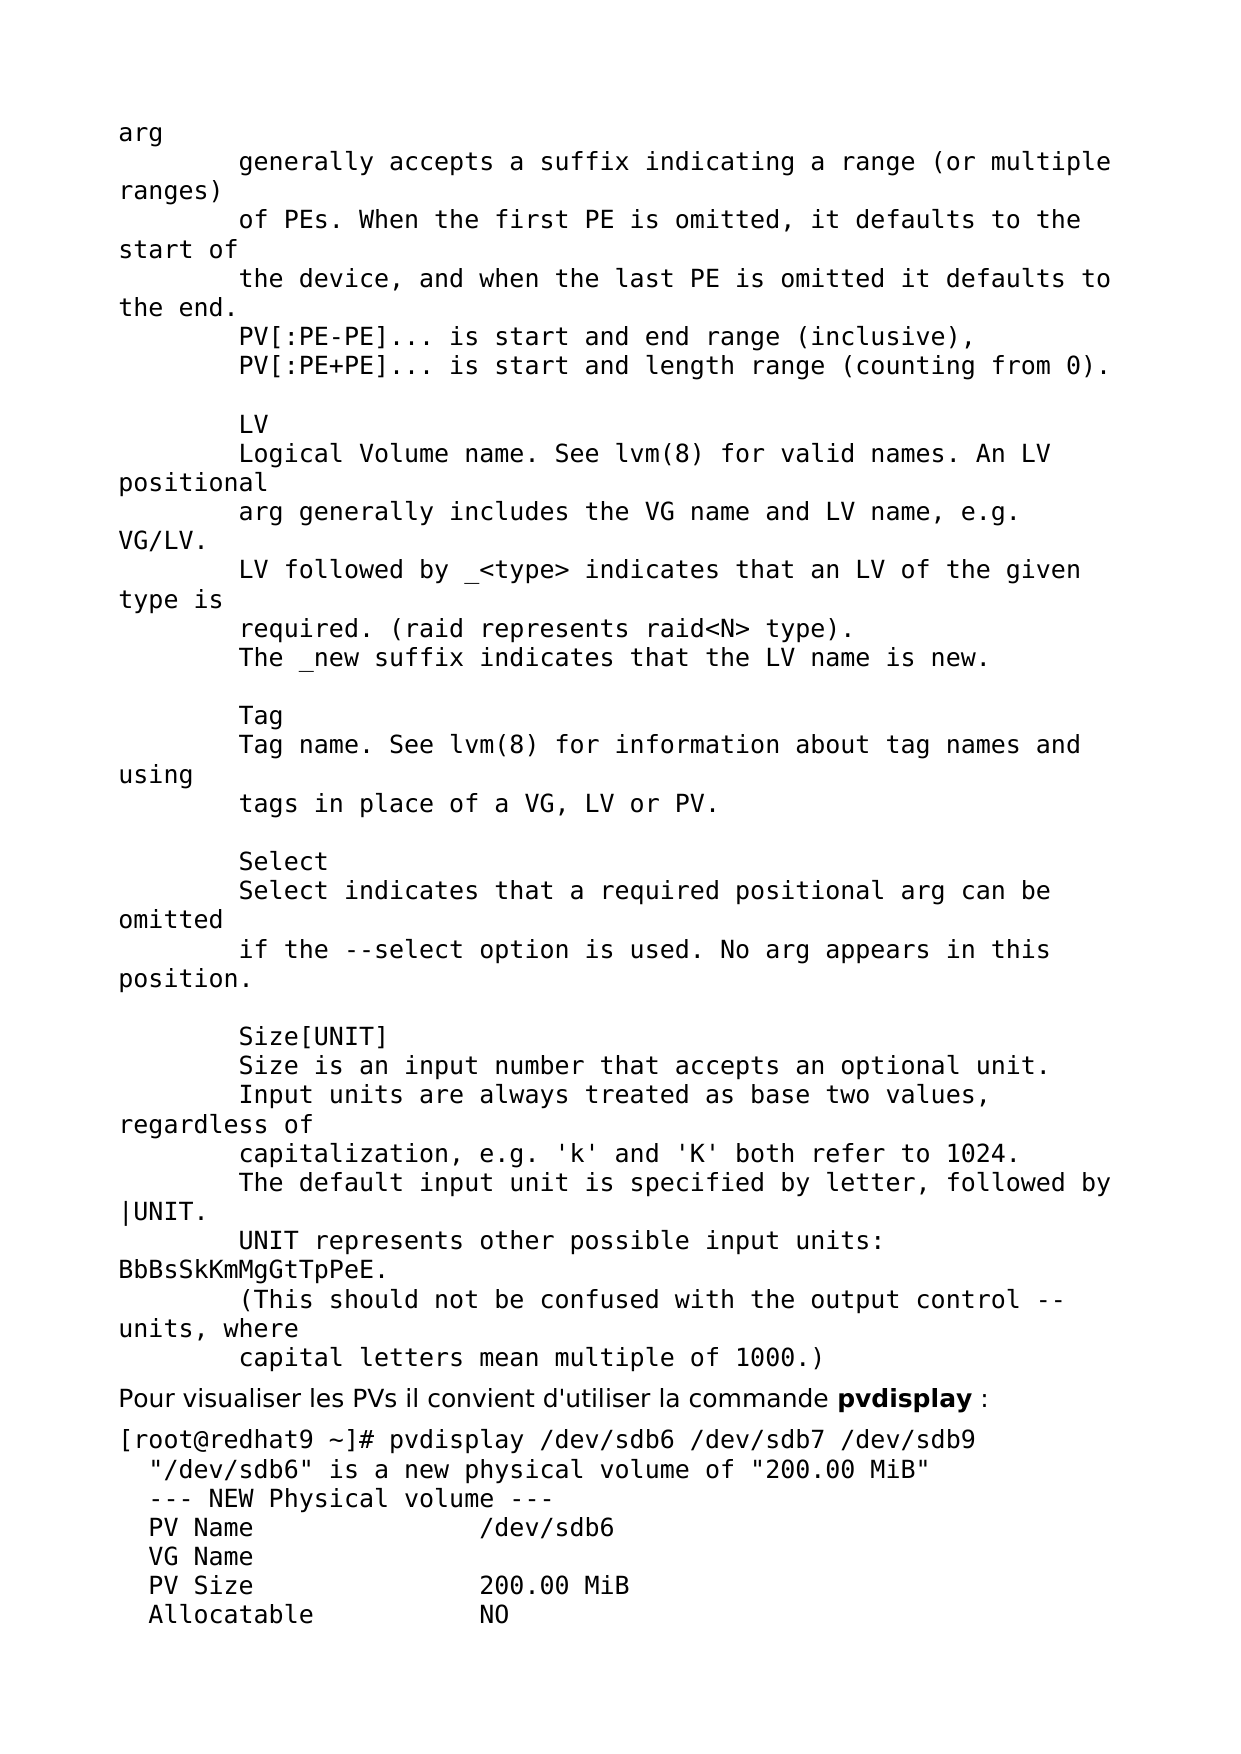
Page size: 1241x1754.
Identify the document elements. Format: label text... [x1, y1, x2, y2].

text Pour visualiser les PVs il convient d'utiliser la commande pvdisplay : [118, 1384, 1122, 1413]
text arg generally accepts a suffix indicating a range (or multiple ranges) of PEs. When the first PE is omitted, it defaults to the start of the device, and when the last PE is omitted it defaults to the end. PV[:PE-PE]... is start and end range (inclusive), PV[:PE+PE]... is start and length range (counting from 0). LV Logical Volume name. See lvm(8) for valid names. An LV positional arg generally includes the VG name and LV name, e.g. VG/LV. LV followed by _<type> indicates that an LV of the given type is required. (raid represents raid<N> type). The _new suffix indicates that the LV name is new. Tag Tag name. See lvm(8) for information about tag names and using tags in place of a VG, LV or PV. Select Select indicates that a required positional arg can be omitted if the --select option is used. No arg appears in this position. Size[UNIT] Size is an input number that accepts an optional unit. Input units are always treated as base two values, regardless of capitalization, e.g. 'k' and 'K' both refer to 1024. The default input unit is specified by letter, followed by |UNIT. UNIT represents other possible input units: BbBsSkKmMgGtTpPeE. (This should not be confused with the output control --units, where capital letters mean multiple of 1000.) [118, 118, 1122, 1372]
text [root@redhat9 ~]# pvdisplay /dev/sdb6 /dev/sdb7 /dev/sdb9 "/dev/sdb6" is a new physical volume of "200.00 MiB" --- NEW Physical volume --- PV Name /dev/sdb6 VG Name PV Size 200.00 MiB Allocatable NO [118, 1426, 1122, 1630]
